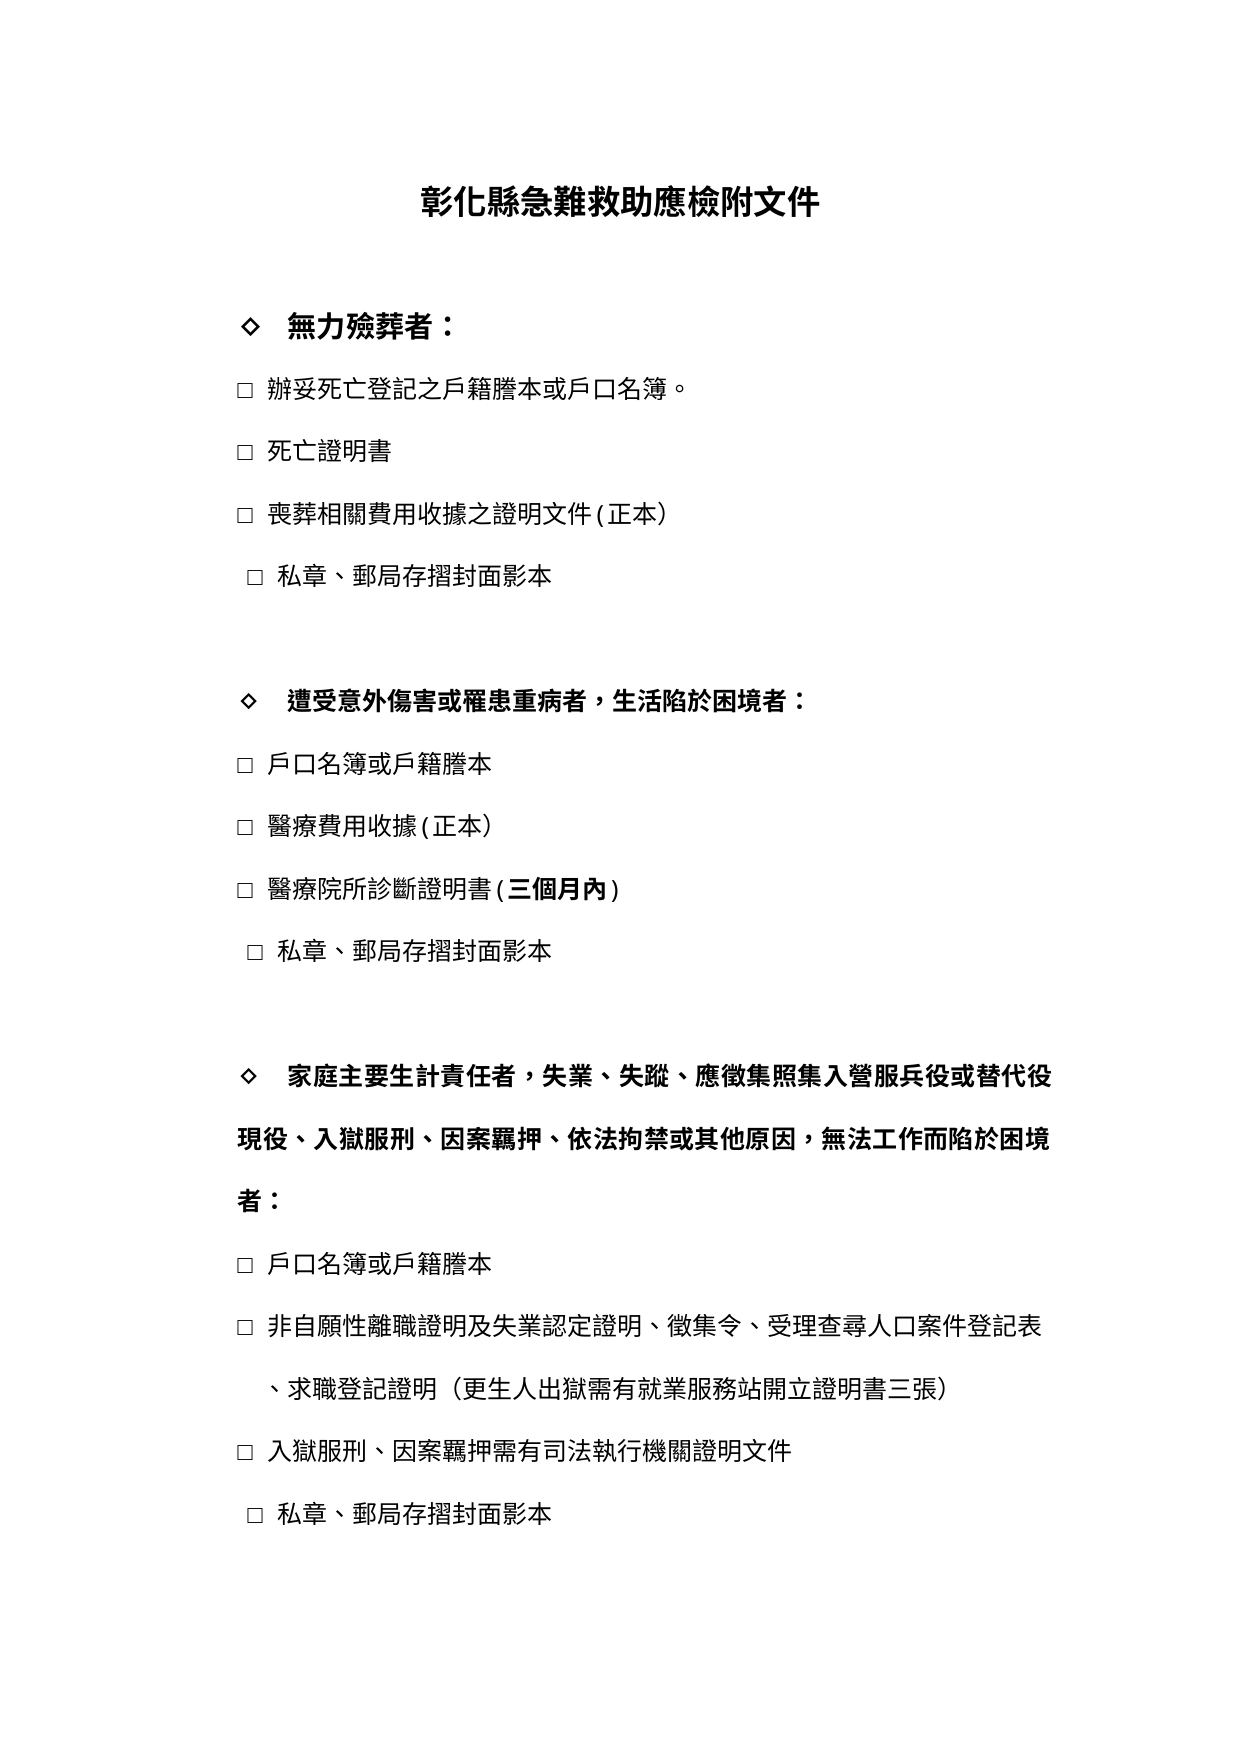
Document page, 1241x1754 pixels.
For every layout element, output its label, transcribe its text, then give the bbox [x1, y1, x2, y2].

text □ 醫療院所診斷證明書(三個月內) [237, 846, 1053, 908]
text □ 私章、郵局存摺封面影本 [187, 908, 1053, 971]
text □ 私章、郵局存摺封面影本 [187, 1471, 1053, 1533]
list 無力殮葬者： [237, 283, 1053, 346]
text □ 非自願性離職證明及失業認定證明、徵集令、受理查尋人口案件登記表 [237, 1283, 1053, 1346]
text □ 私章、郵局存摺封面影本 [187, 533, 1053, 596]
text □ 死亡證明書 [237, 408, 1053, 471]
text 、求職登記證明（更生人出獄需有就業服務站開立證明書三張） [262, 1346, 1053, 1408]
text □ 辦妥死亡登記之戶籍謄本或戶口名簿。 [237, 346, 1053, 408]
list 家庭主要生計責任者，失業、失蹤、應徵集照集入營服兵役或替代役現役、入獄服刑、因案羈押、依法拘禁或其他原因，無法工作而陷於困境者： [237, 1033, 1053, 1221]
text □ 入獄服刑、因案羈押需有司法執行機關證明文件 [237, 1408, 1053, 1471]
text □ 戶口名簿或戶籍謄本 [237, 721, 1053, 783]
text 彰化縣急難救助應檢附文件 [187, 158, 1053, 221]
list 遭受意外傷害或罹患重病者，生活陷於困境者： [237, 658, 1053, 721]
text □ 醫療費用收據(正本） [237, 783, 1053, 846]
text □ 戶口名簿或戶籍謄本 [237, 1221, 1053, 1283]
text □ 喪葬相關費用收據之證明文件(正本） [237, 471, 1053, 533]
